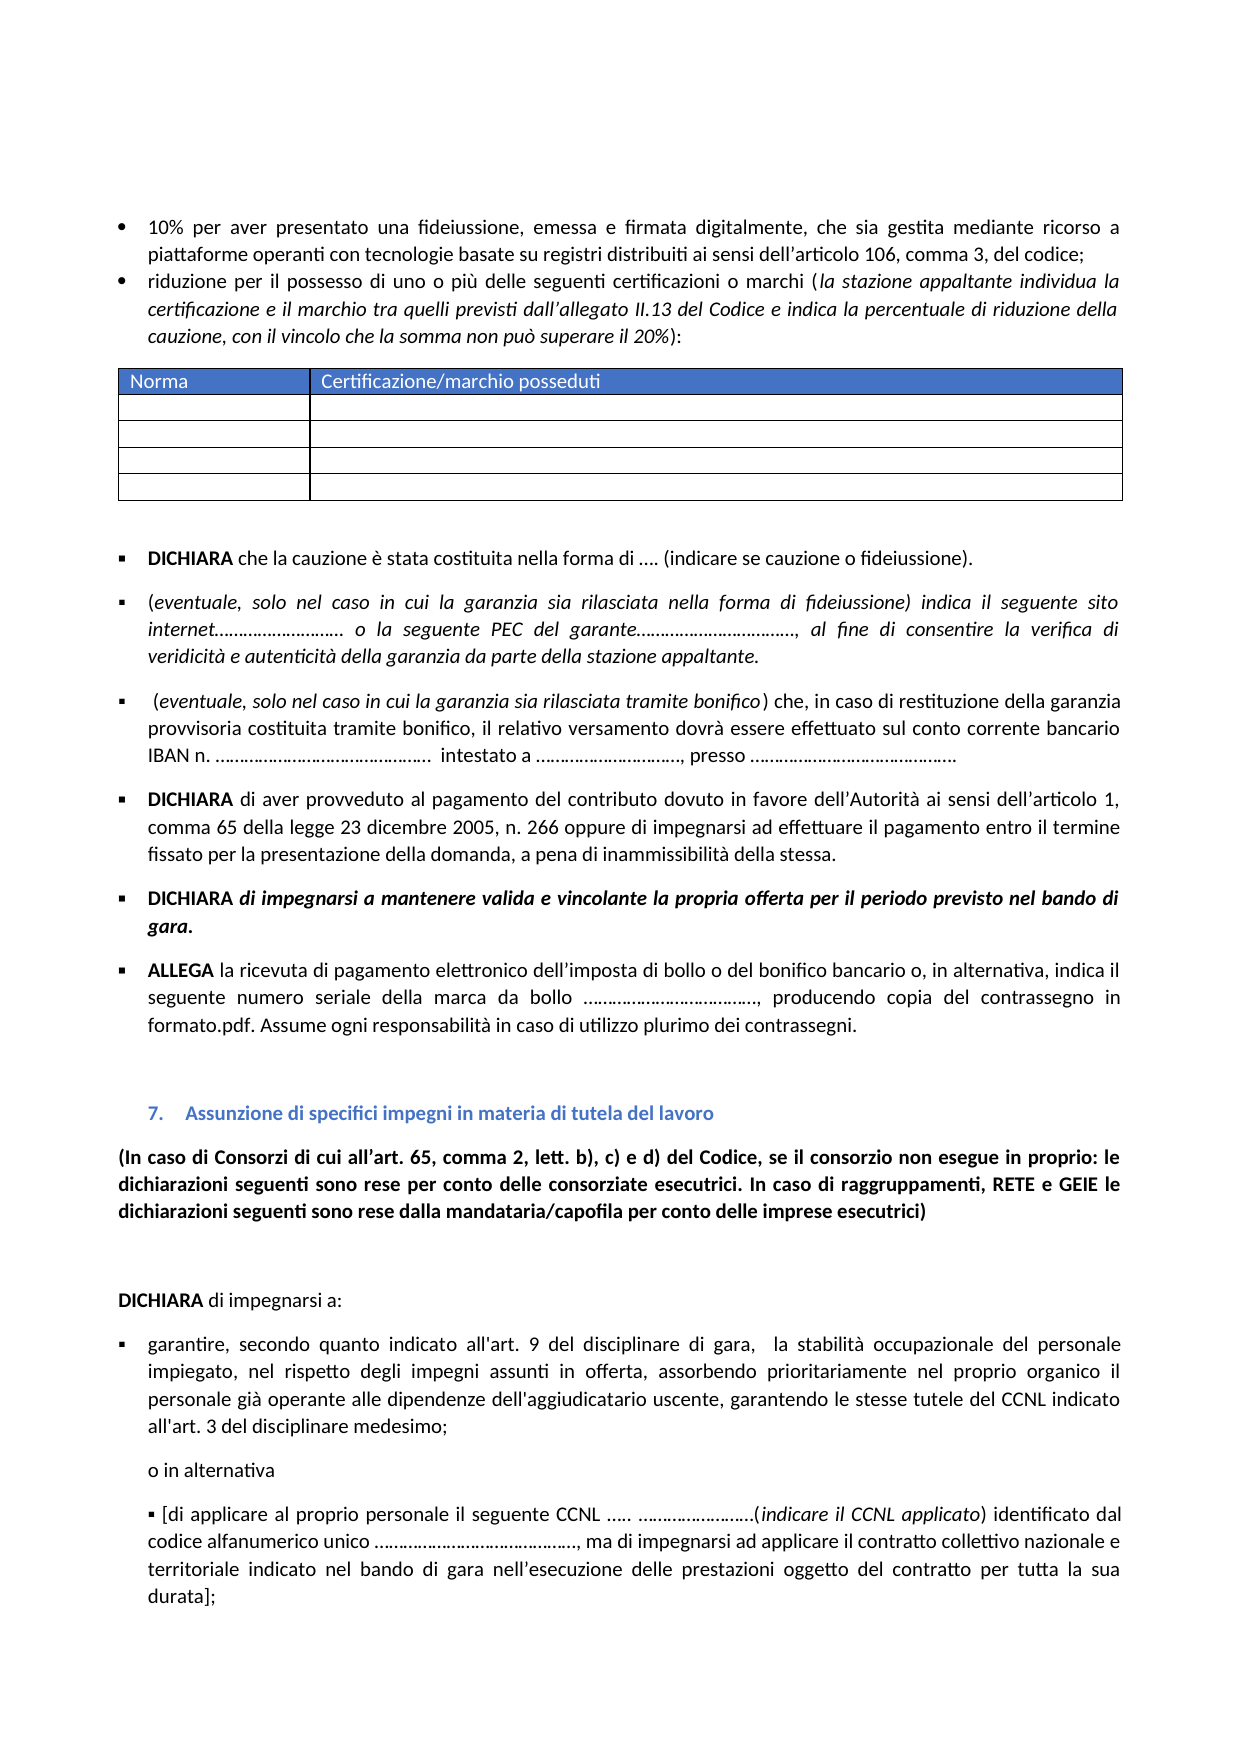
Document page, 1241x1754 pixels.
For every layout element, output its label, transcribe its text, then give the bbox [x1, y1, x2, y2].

table_cell [119, 395, 309, 420]
text DICHIARA di impegnarsi a: [118, 1287, 1122, 1312]
text ▪ DICHIARA che la cauzione è stata costituita nella forma di …. (indicare se cauzione o fideiussione). [118, 545, 1122, 570]
text ▪ (eventuale, solo nel caso in cui la garanzia sia rilasciata tramite bonifico) che, in caso di restituzione della garanzia provvisoria costituita tramite bonifico, il relativo versamento dovrà essere effettuato sul conto corrente bancario IBAN n. ……………………………………… intestato a …………………………, presso ……………………………………. [118, 688, 1122, 768]
table_header Norma [119, 369, 309, 394]
table_cell [119, 448, 309, 473]
table_cell [311, 448, 1122, 473]
table_cell [311, 474, 1122, 500]
text ▪ [di applicare al proprio personale il seguente CCNL ….. ……………………(indicare il CCNL applicato) identificato dal codice alfanumerico unico ……………………………………, ma di impegnarsi ad applicare il contratto collettivo nazionale e territoriale indicato nel bando di gara nell’esecuzione delle prestazioni oggetto del contratto per tutta la sua durata]; [148, 1501, 1122, 1609]
text o in alternativa [148, 1457, 1122, 1483]
list riduzione per il possesso di uno o più delle seguenti certificazioni o marchi (la stazione appaltante individua la certificazione e il marchio tra quelli previsti dall’allegato II.13 del Codice e indica la percentuale di riduzione della cauzione, con il vincolo che la somma non può superare il 20%): [118, 269, 1122, 349]
table_cell [311, 395, 1122, 420]
table_header Certificazione/marchio posseduti [311, 369, 1122, 394]
table_cell [119, 474, 309, 500]
table_cell [311, 421, 1122, 447]
text (In caso di Consorzi di cui all’art. 65, comma 2, lett. b), c) e d) del Codice, se il consorzio non esegue in proprio: le dichiarazioni seguenti sono rese per conto delle consorziate esecutrici. In caso di raggruppamenti, RETE e GEIE le dichiarazioni seguenti sono rese dalla mandataria/capofila per conto delle imprese esecutrici) [118, 1144, 1122, 1224]
list 10% per aver presentato una fideiussione, emessa e firmata digitalmente, che sia gestita mediante ricorso a piattaforme operanti con tecnologie basate su registri distribuiti ai sensi dell’articolo 106, comma 3, del codice; [118, 214, 1122, 267]
text ▪ (eventuale, solo nel caso in cui la garanzia sia rilasciata nella forma di fideiussione) indica il seguente sito internet……………………… o la seguente PEC del garante……………………………, al fine di consentire la verifica di veridicità e autenticità della garanzia da parte della stazione appaltante. [118, 589, 1122, 669]
text ▪ DICHIARA di aver provveduto al pagamento del contributo dovuto in favore dell’Autorità ai sensi dell’articolo 1, comma 65 della legge 23 dicembre 2005, n. 266 oppure di impegnarsi ad effettuare il pagamento entro il termine fissato per la presentazione della domanda, a pena di inammissibilità della stessa. [118, 787, 1122, 867]
text ▪ ALLEGA la ricevuta di pagamento elettronico dell’imposta di bollo o del bonifico bancario o, in alternativa, indica il seguente numero seriale della marca da bollo ………………………………, producendo copia del contrassegno in formato.pdf. Assume ogni responsabilità in caso di utilizzo plurimo dei contrassegni. [118, 957, 1122, 1037]
text ▪ garantire, secondo quanto indicato all'art. 9 del disciplinare di gara, la stabilità occupazionale del personale impiegato, nel rispetto degli impegni assunti in offerta, assorbendo prioritariamente nel proprio organico il personale già operante alle dipendenze dell'aggiudicatario uscente, garantendo le stesse tutele del CCNL indicato all'art. 3 del disciplinare medesimo; [118, 1331, 1122, 1438]
text ▪ DICHIARA di impegnarsi a mantenere valida e vincolante la propria offerta per il periodo previsto nel bando di gara. [118, 886, 1122, 938]
list Assunzione di specifici impegni in materia di tutela del lavoro [148, 1100, 1122, 1125]
table_cell [119, 421, 309, 447]
